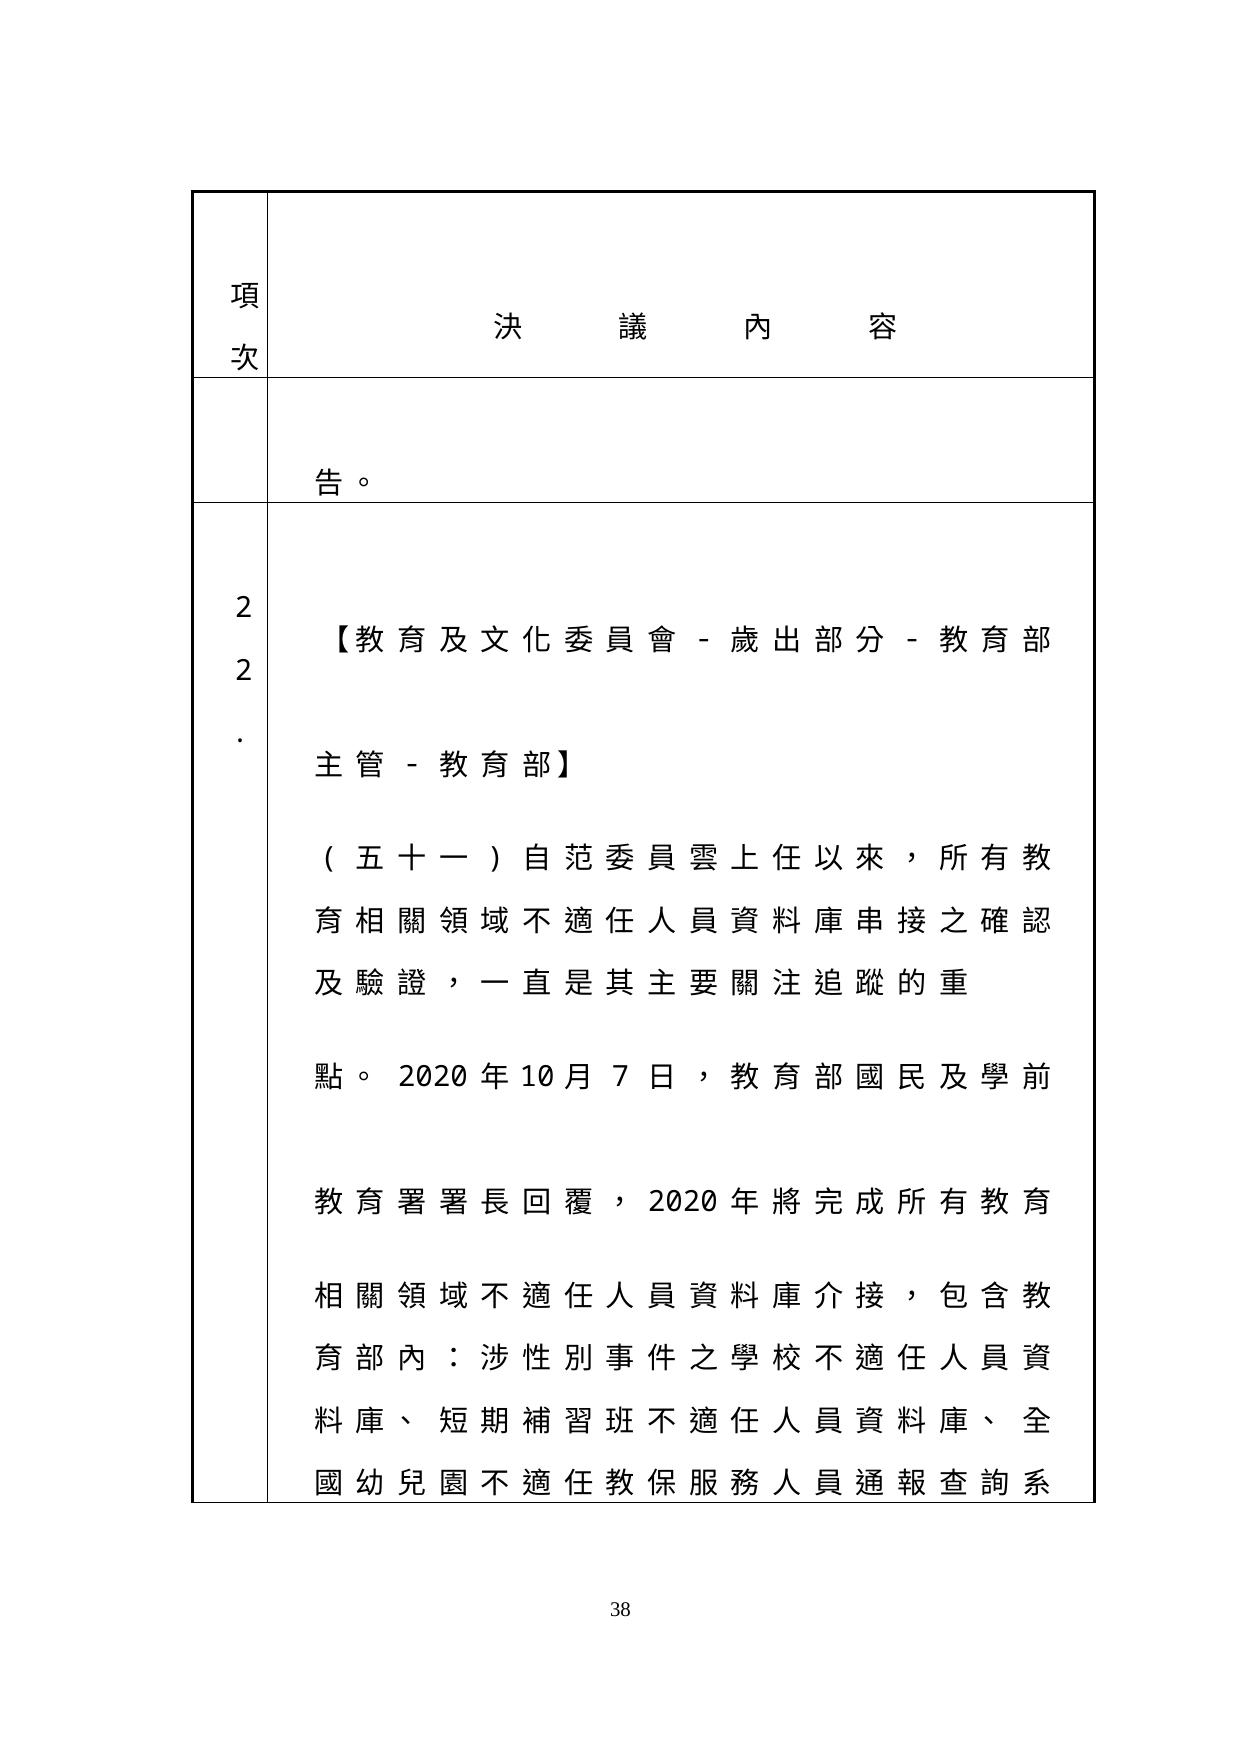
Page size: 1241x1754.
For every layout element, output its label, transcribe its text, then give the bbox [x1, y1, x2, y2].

table_cell 22. [194, 503, 267, 1502]
table_cell 告。 [268, 378, 1093, 502]
table_cell [194, 378, 267, 502]
table_cell 【教育及文化委員會-歲出部分-教育部主管-教育部】 (五十一)自范委員雲上任以來，所有教育相關領域不適任人員資料庫串接之確認及驗證，一直是其主要關注追蹤的重點。2020年10月7日，教育部國民及學前教育署署長回覆，2020年將完成所有教育相關領域不適任人員資料庫介接，包含教育部內：涉性別事件之學校不適任人員資料庫、短期補習班不適任人員資料庫、全國幼兒園不適任教保服務人員通報查詢系 [268, 503, 1093, 1502]
table_header 項次 [194, 193, 267, 377]
table_header 決 議 內 容 [268, 193, 1093, 377]
